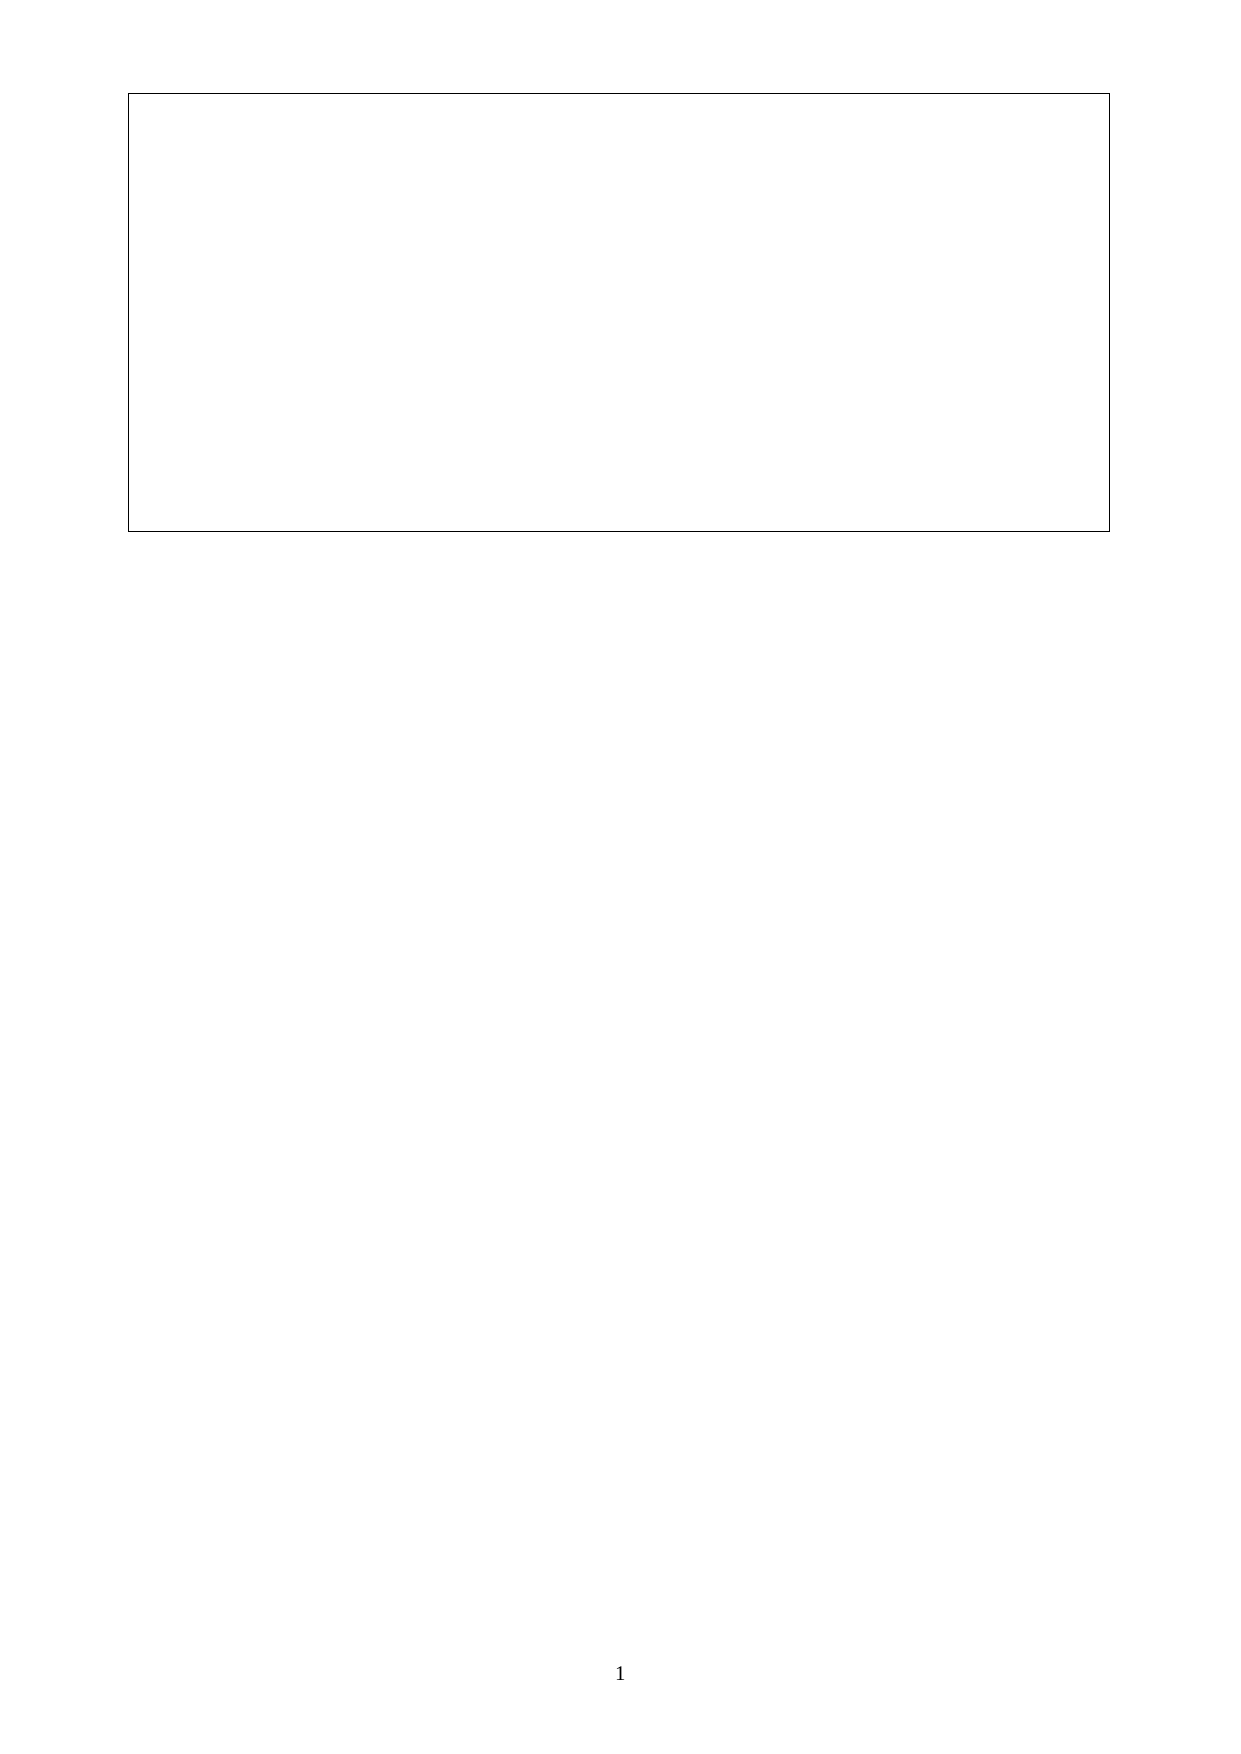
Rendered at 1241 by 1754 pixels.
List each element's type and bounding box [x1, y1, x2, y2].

table_header [129, 94, 1109, 531]
